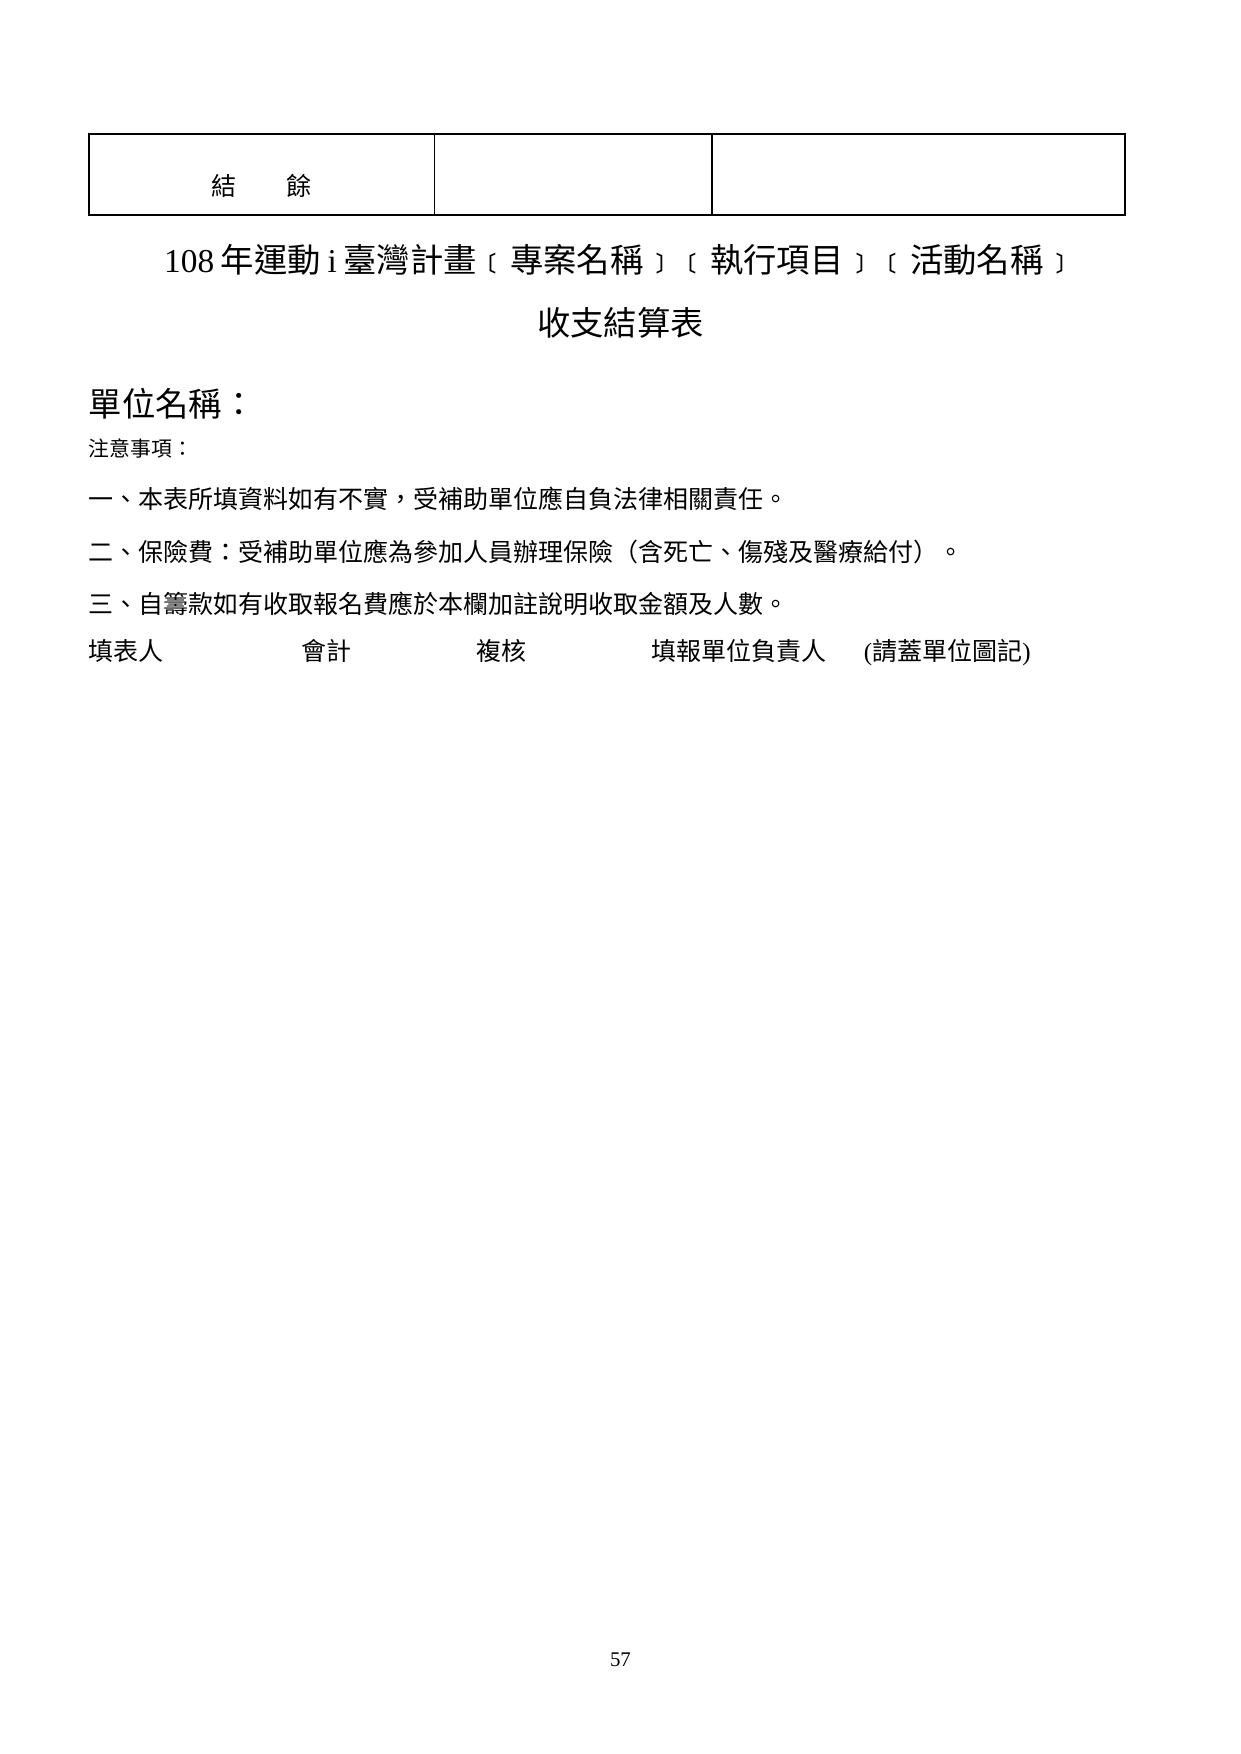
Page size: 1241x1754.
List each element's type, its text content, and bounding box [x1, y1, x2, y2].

table_cell [713, 135, 1124, 214]
text 一、本表所填資料如有不實，受補助單位應自負法律相關責任。 [89, 487, 1198, 514]
text 注意事項： [89, 435, 1198, 462]
text 二、保險費：受補助單位應為參加人員辦理保險（含死亡、傷殘及醫療給付）。 [89, 539, 1198, 566]
table_cell [435, 135, 711, 214]
text 三、自籌款如有收取報名費應於本欄加註說明收取金額及人數。 [89, 591, 1198, 618]
text 收支結算表 [89, 279, 1152, 341]
text 填表人 會計 複核 填報單位負責人 (請蓋單位圖記) [89, 631, 1152, 667]
text 108年運動i臺灣計畫﹝專案名稱﹞﹝執行項目﹞﹝活動名稱﹞ [89, 216, 1152, 279]
table_cell 結 餘 [90, 135, 434, 214]
text 單位名稱： [89, 360, 1152, 423]
